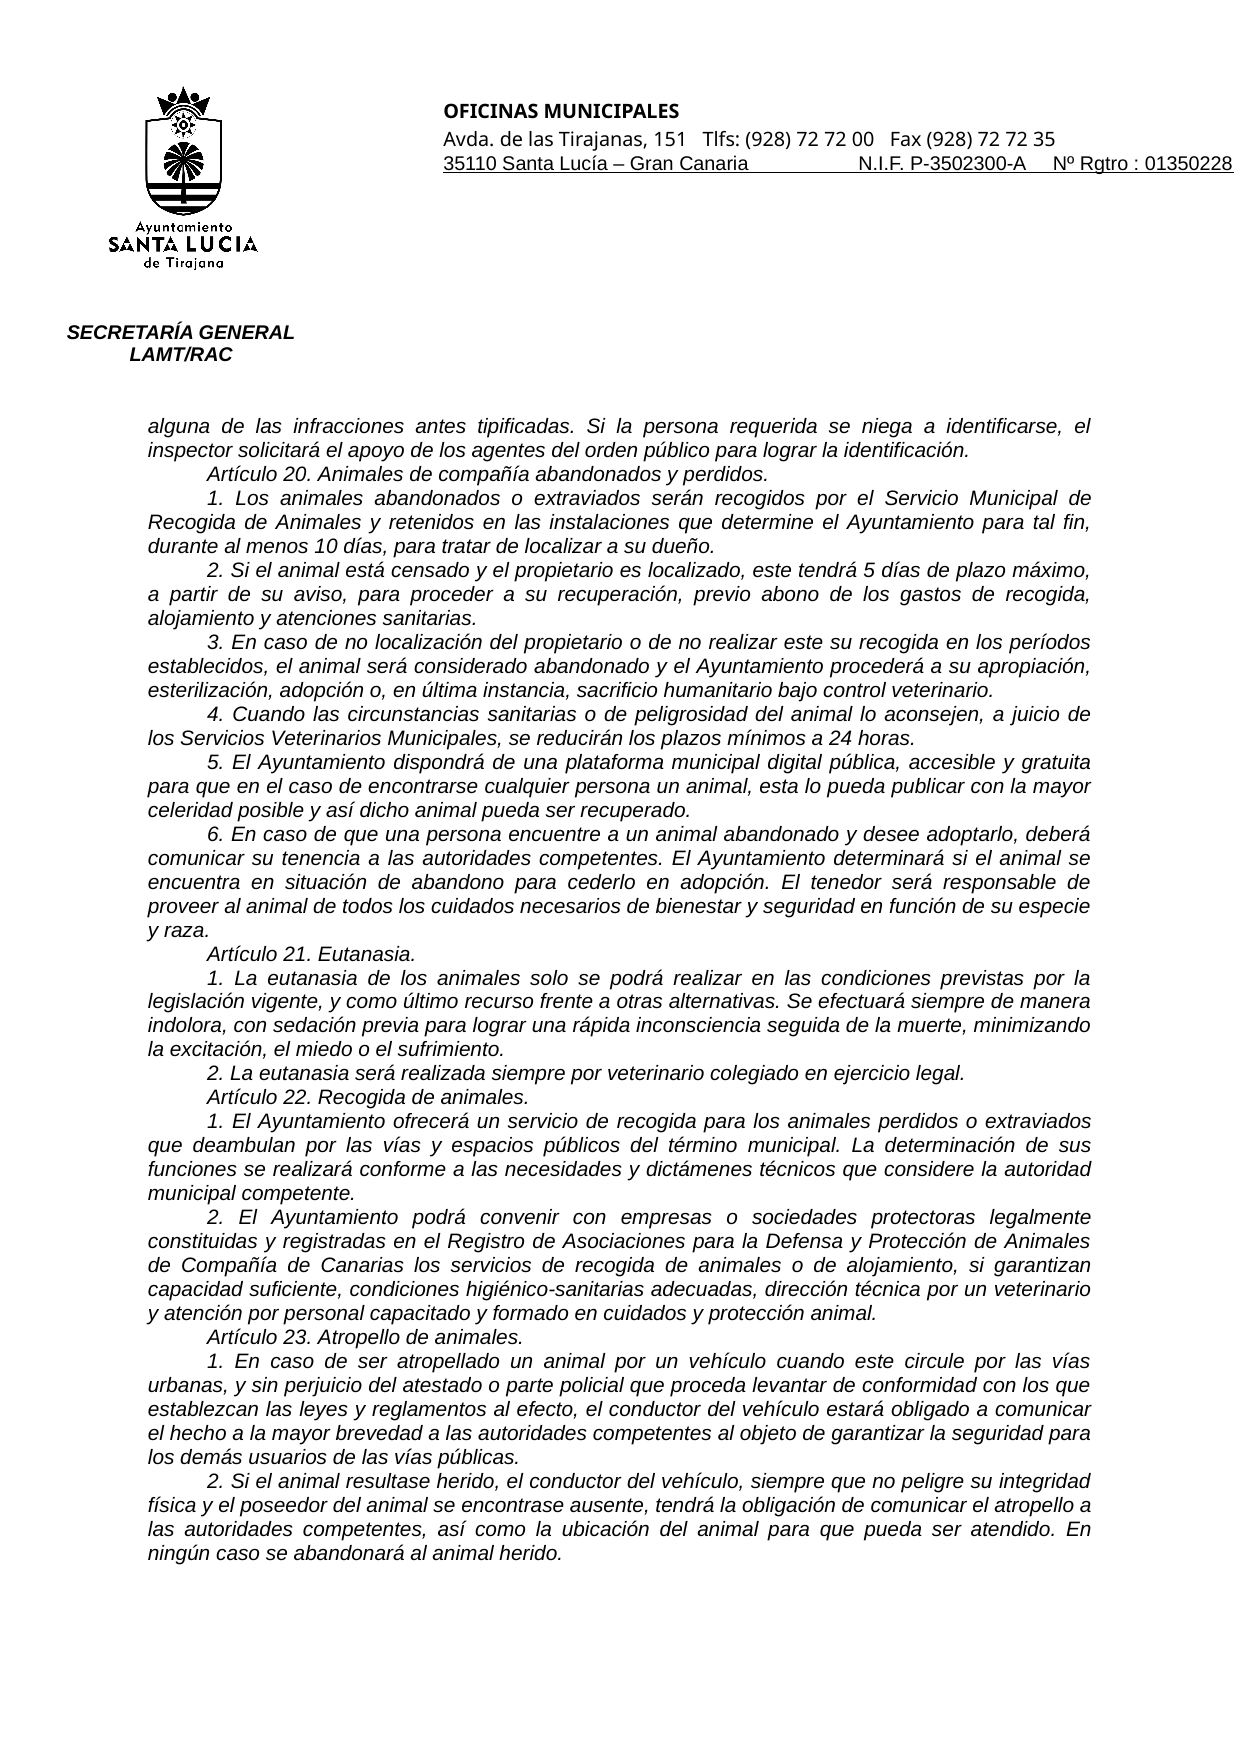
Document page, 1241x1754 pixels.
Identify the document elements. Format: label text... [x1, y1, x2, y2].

text Artículo 20. Animales de compañía abandonados y perdidos. [148, 462, 1092, 486]
text Artículo 22. Recogida de animales. [148, 1085, 1092, 1109]
text Artículo 23. Atropello de animales. [148, 1325, 1092, 1349]
text 1. La eutanasia de los animales solo se podrá realizar en las condiciones previstas por la legislación vigente, y como último recurso frente a otras alternativas. Se efectuará siempre de manera indolora, con sedación previa para lograr una rápida inconsciencia seguida de la muerte, minimizando la excitación, el miedo o el sufrimiento. [148, 965, 1092, 1061]
text alguna de las infracciones antes tipificadas. Si la persona requerida se niega a identificarse, el inspector solicitará el apoyo de los agentes del orden público para lograr la identificación. [148, 414, 1092, 462]
text 2. Si el animal está censado y el propietario es localizado, este tendrá 5 días de plazo máximo, a partir de su aviso, para proceder a su recuperación, previo abono de los gastos de recogida, alojamiento y atenciones sanitarias. [148, 558, 1092, 630]
text 2. El Ayuntamiento podrá convenir con empresas o sociedades protectoras legalmente constituidas y registradas en el Registro de Asociaciones para la Defensa y Protección de Animales de Compañía de Canarias los servicios de recogida de animales o de alojamiento, si garantizan capacidad suficiente, condiciones higiénico-sanitarias adecuadas, dirección técnica por un veterinario y atención por personal capacitado y formado en cuidados y protección animal. [148, 1205, 1092, 1325]
text 5. El Ayuntamiento dispondrá de una plataforma municipal digital pública, accesible y gratuita para que en el caso de encontrarse cualquier persona un animal, esta lo pueda publicar con la mayor celeridad posible y así dicho animal pueda ser recuperado. [148, 750, 1092, 822]
text 1. Los animales abandonados o extraviados serán recogidos por el Servicio Municipal de Recogida de Animales y retenidos en las instalaciones que determine el Ayuntamiento para tal fin, durante al menos 10 días, para tratar de localizar a su dueño. [148, 486, 1092, 558]
text 1. El Ayuntamiento ofrecerá un servicio de recogida para los animales perdidos o extraviados que deambulan por las vías y espacios públicos del término municipal. La determinación de sus funciones se realizará conforme a las necesidades y dictámenes técnicos que considere la autoridad municipal competente. [148, 1109, 1092, 1205]
text 2. La eutanasia será realizada siempre por veterinario colegiado en ejercicio legal. [148, 1061, 1092, 1085]
picture [80, 56, 286, 296]
text 6. En caso de que una persona encuentre a un animal abandonado y desee adoptarlo, deberá comunicar su tenencia a las autoridades competentes. El Ayuntamiento determinará si el animal se encuentra en situación de abandono para cederlo en adopción. El tenedor será responsable de proveer al animal de todos los cuidados necesarios de bienestar y seguridad en función de su especie y raza. [148, 822, 1092, 941]
text 3. En caso de no localización del propietario o de no realizar este su recogida en los períodos establecidos, el animal será considerado abandonado y el Ayuntamiento procederá a su apropiación, esterilización, adopción o, en última instancia, sacrificio humanitario bajo control veterinario. [148, 630, 1092, 702]
text 2. Si el animal resultase herido, el conductor del vehículo, siempre que no peligre su integridad física y el poseedor del animal se encontrase ausente, tendrá la obligación de comunicar el atropello a las autoridades competentes, así como la ubicación del animal para que pueda ser atendido. En ningún caso se abandonará al animal herido. [148, 1468, 1092, 1564]
text Artículo 21. Eutanasia. [148, 941, 1092, 965]
text 4. Cuando las circunstancias sanitarias o de peligrosidad del animal lo aconsejen, a juicio de los Servicios Veterinarios Municipales, se reducirán los plazos mínimos a 24 horas. [148, 702, 1092, 750]
text 1. En caso de ser atropellado un animal por un vehículo cuando este circule por las vías urbanas, y sin perjuicio del atestado o parte policial que proceda levantar de conformidad con los que establezcan las leyes y reglamentos al efecto, el conductor del vehículo estará obligado a comunicar el hecho a la mayor brevedad a las autoridades competentes al objeto de garantizar la seguridad para los demás usuarios de las vías públicas. [148, 1349, 1092, 1468]
